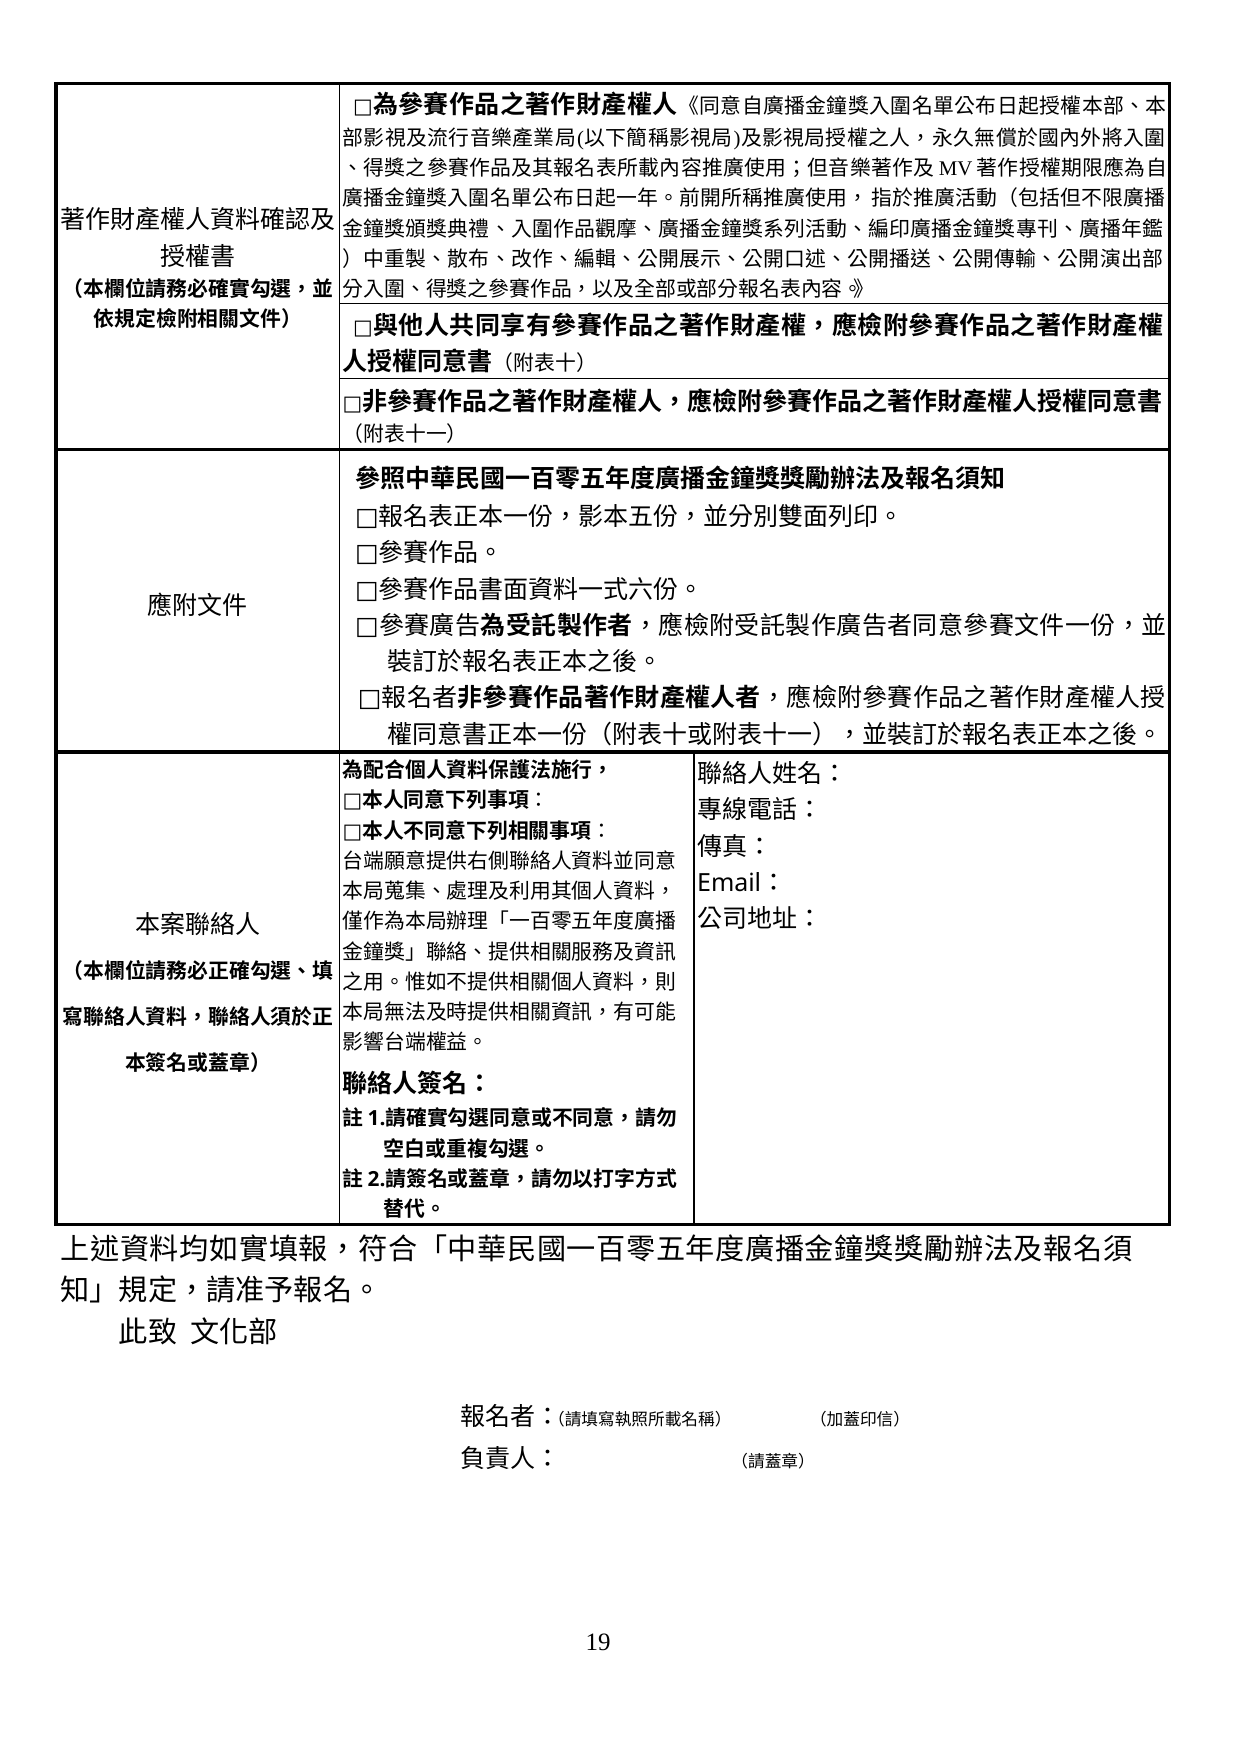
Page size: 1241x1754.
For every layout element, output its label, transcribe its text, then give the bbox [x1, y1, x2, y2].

table_cell 參照中華民國一百零五年度廣播金鐘獎獎勵辦法及報名須知 □報名表正本一份，影本五份，並分別雙面列印。 □參賽作品。 □參賽作品書面資料一式六份。 □參賽廣告為受託製作者，應檢附受託製作廣告者同意參賽文件一份，並裝訂於報名表正本之後。 □報名者非參賽作品著作財產權人者，應檢附參賽作品之著作財產權人授權同意書正本一份（附表十或附表十一），並裝訂於報名表正本之後。 [340, 451, 1168, 750]
table_cell 本案聯絡人 （本欄位請務必正確勾選、填寫聯絡人資料，聯絡人須於正本簽名或蓋章） [58, 754, 339, 1223]
table_cell 應附文件 [58, 451, 339, 750]
table_cell □與他人共同享有參賽作品之著作財產權，應檢附參賽作品之著作財產權人授權同意書（附表十） [340, 304, 1168, 378]
table_cell □為參賽作品之著作財產權人《同意自廣播金鐘獎入圍名單公布日起授權本部、本部影視及流行音樂產業局(以下簡稱影視局)及影視局授權之人，永久無償於國內外將入圍、得獎之參賽作品及其報名表所載內容推廣使用；但音樂著作及MV著作授權期限應為自廣播金鐘獎入圍名單公布日起一年。前開所稱推廣使用，指於推廣活動（包括但不限廣播金鐘獎頒獎典禮、入圍作品觀摩、廣播金鐘獎系列活動、編印廣播金鐘獎專刊、廣播年鑑）中重製、散布、改作、編輯、公開展示、公開口述、公開播送、公開傳輸、公開演出部分入圍、得獎之參賽作品，以及全部或部分報名表內容。》 [340, 85, 1168, 302]
text 此致 文化部 [60, 1309, 1135, 1351]
table_cell 聯絡人姓名： 專線電話： 傳真： Email： 公司地址： [695, 754, 1168, 1223]
text 上述資料均如實填報，符合「中華民國一百零五年度廣播金鐘獎獎勵辦法及報名須知」規定，請准予報名。 [60, 1226, 1135, 1309]
text 負責人： （請蓋章） [60, 1434, 1135, 1476]
table_cell 著作財產權人資料確認及授權書 （本欄位請務必確實勾選，並依規定檢附相關文件） [58, 85, 339, 448]
table_cell 為配合個人資料保護法施行， □本人同意下列事項： □本人不同意下列相關事項： 台端願意提供右側聯絡人資料並同意本局蒐集、處理及利用其個人資料，僅作為本局辦理「一百零五年度廣播金鐘獎」聯絡、提供相關服務及資訊之用。惟如不提供相關個人資料，則本局無法及時提供相關資訊，有可能影響台端權益。 聯絡人簽名： 註1.請確實勾選同意或不同意，請勿空白或重複勾選。 註2.請簽名或蓋章，請勿以打字方式替代。 [340, 754, 693, 1223]
text 報名者：（請填寫執照所載名稱） （加蓋印信） [60, 1392, 1135, 1434]
table_cell □非參賽作品之著作財產權人，應檢附參賽作品之著作財產權人授權同意書（附表十一） [340, 379, 1168, 448]
